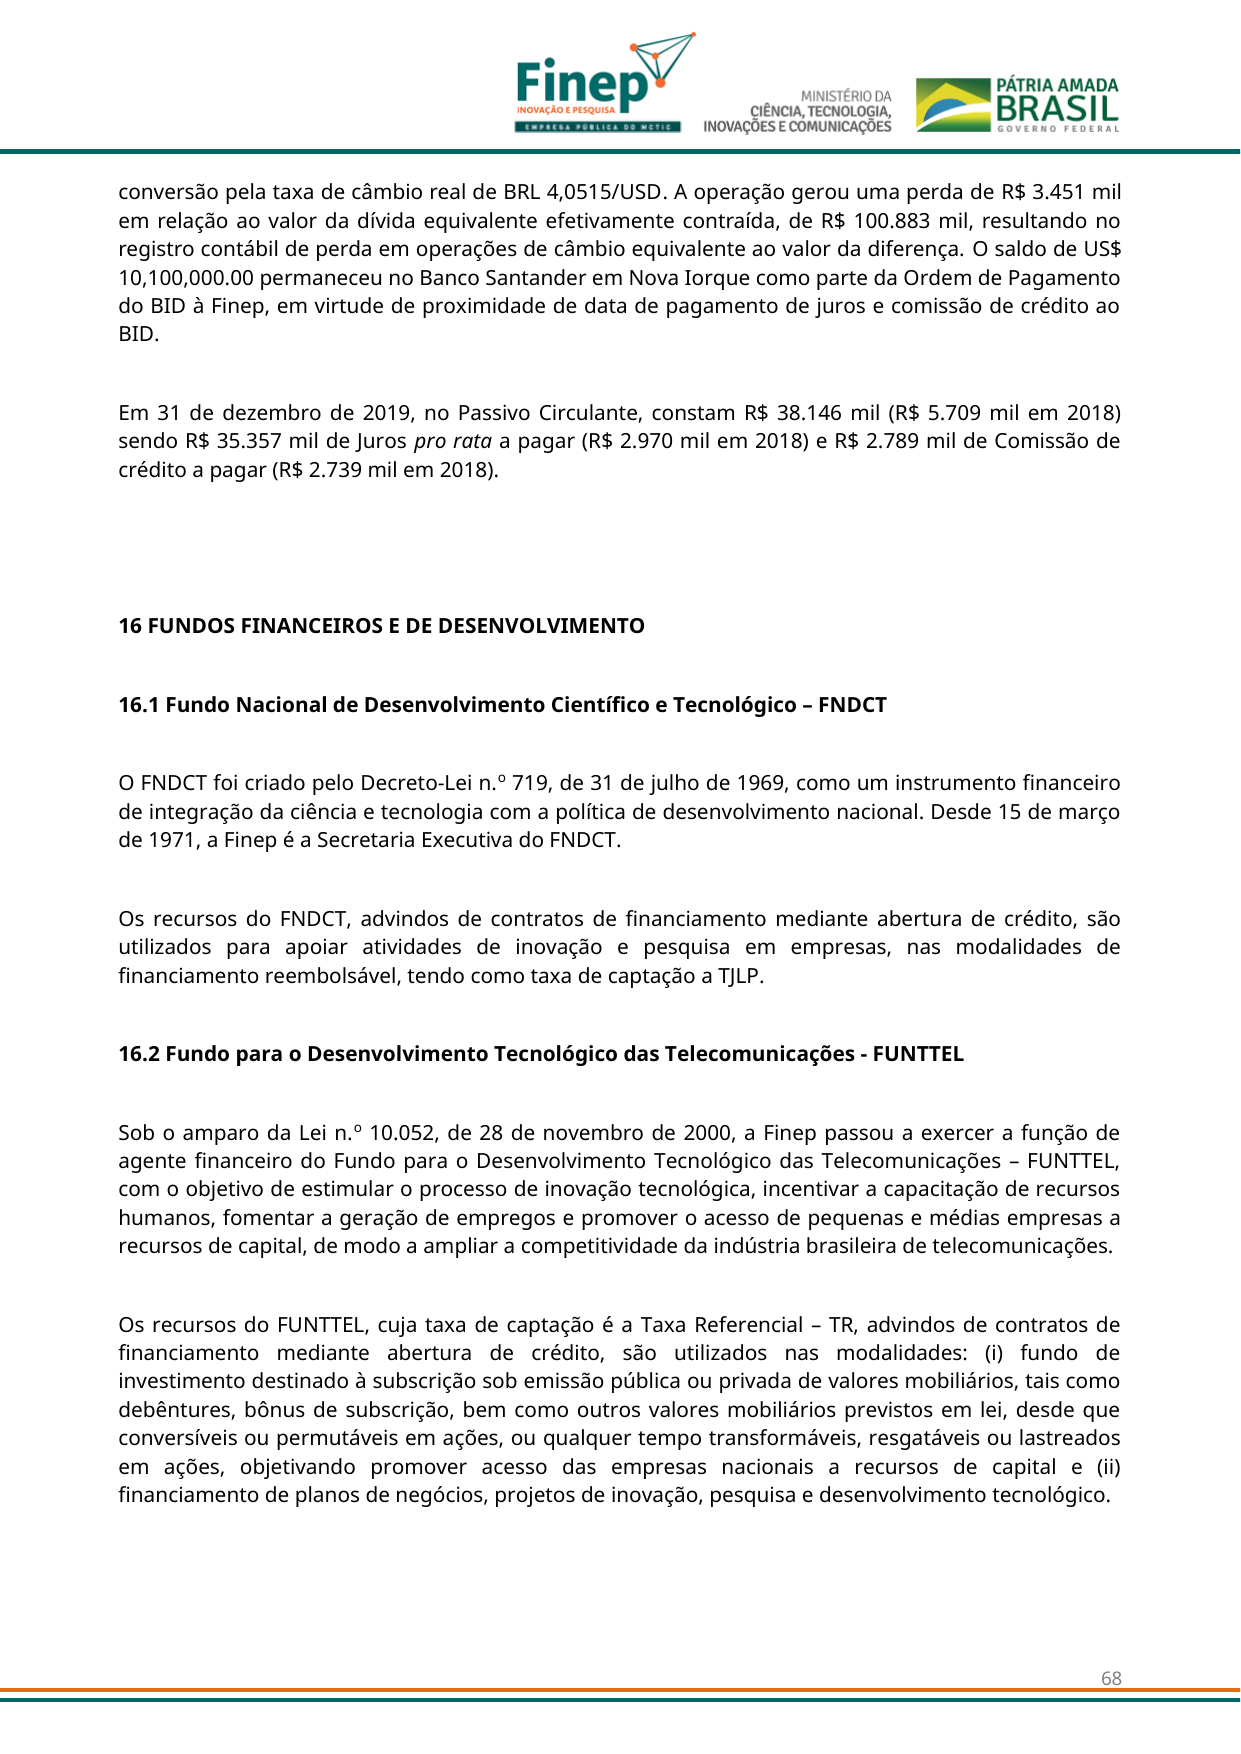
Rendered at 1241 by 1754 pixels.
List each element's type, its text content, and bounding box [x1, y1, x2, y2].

subtitle 16.1 Fundo Nacional de Desenvolvimento Científico e Tecnológico – FNDCT [118, 690, 1122, 718]
text conversão pela taxa de câmbio real de BRL 4,0515/USD. A operação gerou uma perda de R$ 3.451 mil em relação ao valor da dívida equivalente efetivamente contraída, de R$ 100.883 mil, resultando no registro contábil de perda em operações de câmbio equivalente ao valor da diferença. O saldo de US$ 10,100,000.00 permaneceu no Banco Santander em Nova Iorque como parte da Ordem de Pagamento do BID à Finep, em virtude de proximidade de data de pagamento de juros e comissão de crédito ao BID. [118, 177, 1122, 348]
text Os recursos do FUNTTEL, cuja taxa de captação é a Taxa Referencial – TR, advindos de contratos de financiamento mediante abertura de crédito, são utilizados nas modalidades: (i) fundo de investimento destinado à subscrição sob emissão pública ou privada de valores mobiliários, tais como debêntures, bônus de subscrição, bem como outros valores mobiliários previstos em lei, desde que conversíveis ou permutáveis em ações, ou qualquer tempo transformáveis, resgatáveis ou lastreados em ações, objetivando promover acesso das empresas nacionais a recursos de capital e (ii) financiamento de planos de negócios, projetos de inovação, pesquisa e desenvolvimento tecnológico. [118, 1310, 1122, 1509]
subtitle 16.2 Fundo para o Desenvolvimento Tecnológico das Telecomunicações - FUNTTEL [118, 1039, 1122, 1068]
picture [509, 14, 1122, 149]
text Sob o amparo da Lei n.o 10.052, de 28 de novembro de 2000, a Finep passou a exercer a função de agente financeiro do Fundo para o Desenvolvimento Tecnológico das Telecomunicações – FUNTTEL, com o objetivo de estimular o processo de inovação tecnológica, incentivar a capacitação de recursos humanos, fomentar a geração de empregos e promover o acesso de pequenas e médias empresas a recursos de capital, de modo a ampliar a competitividade da indústria brasileira de telecomunicações. [118, 1118, 1122, 1260]
subtitle 16 FUNDOS FINANCEIROS E DE DESENVOLVIMENTO [118, 612, 1122, 640]
text Os recursos do FNDCT, advindos de contratos de financiamento mediante abertura de crédito, são utilizados para apoiar atividades de inovação e pesquisa em empresas, nas modalidades de financiamento reembolsável, tendo como taxa de captação a TJLP. [118, 904, 1122, 989]
text O FNDCT foi criado pelo Decreto-Lei n.o 719, de 31 de julho de 1969, como um instrumento financeiro de integração da ciência e tecnologia com a política de desenvolvimento nacional. Desde 15 de março de 1971, a Finep é a Secretaria Executiva do FNDCT. [118, 768, 1122, 854]
text Em 31 de dezembro de 2019, no Passivo Circulante, constam R$ 38.146 mil (R$ 5.709 mil em 2018) sendo R$ 35.357 mil de Juros pro rata a pagar (R$ 2.970 mil em 2018) e R$ 2.789 mil de Comissão de crédito a pagar (R$ 2.739 mil em 2018). [118, 398, 1122, 483]
